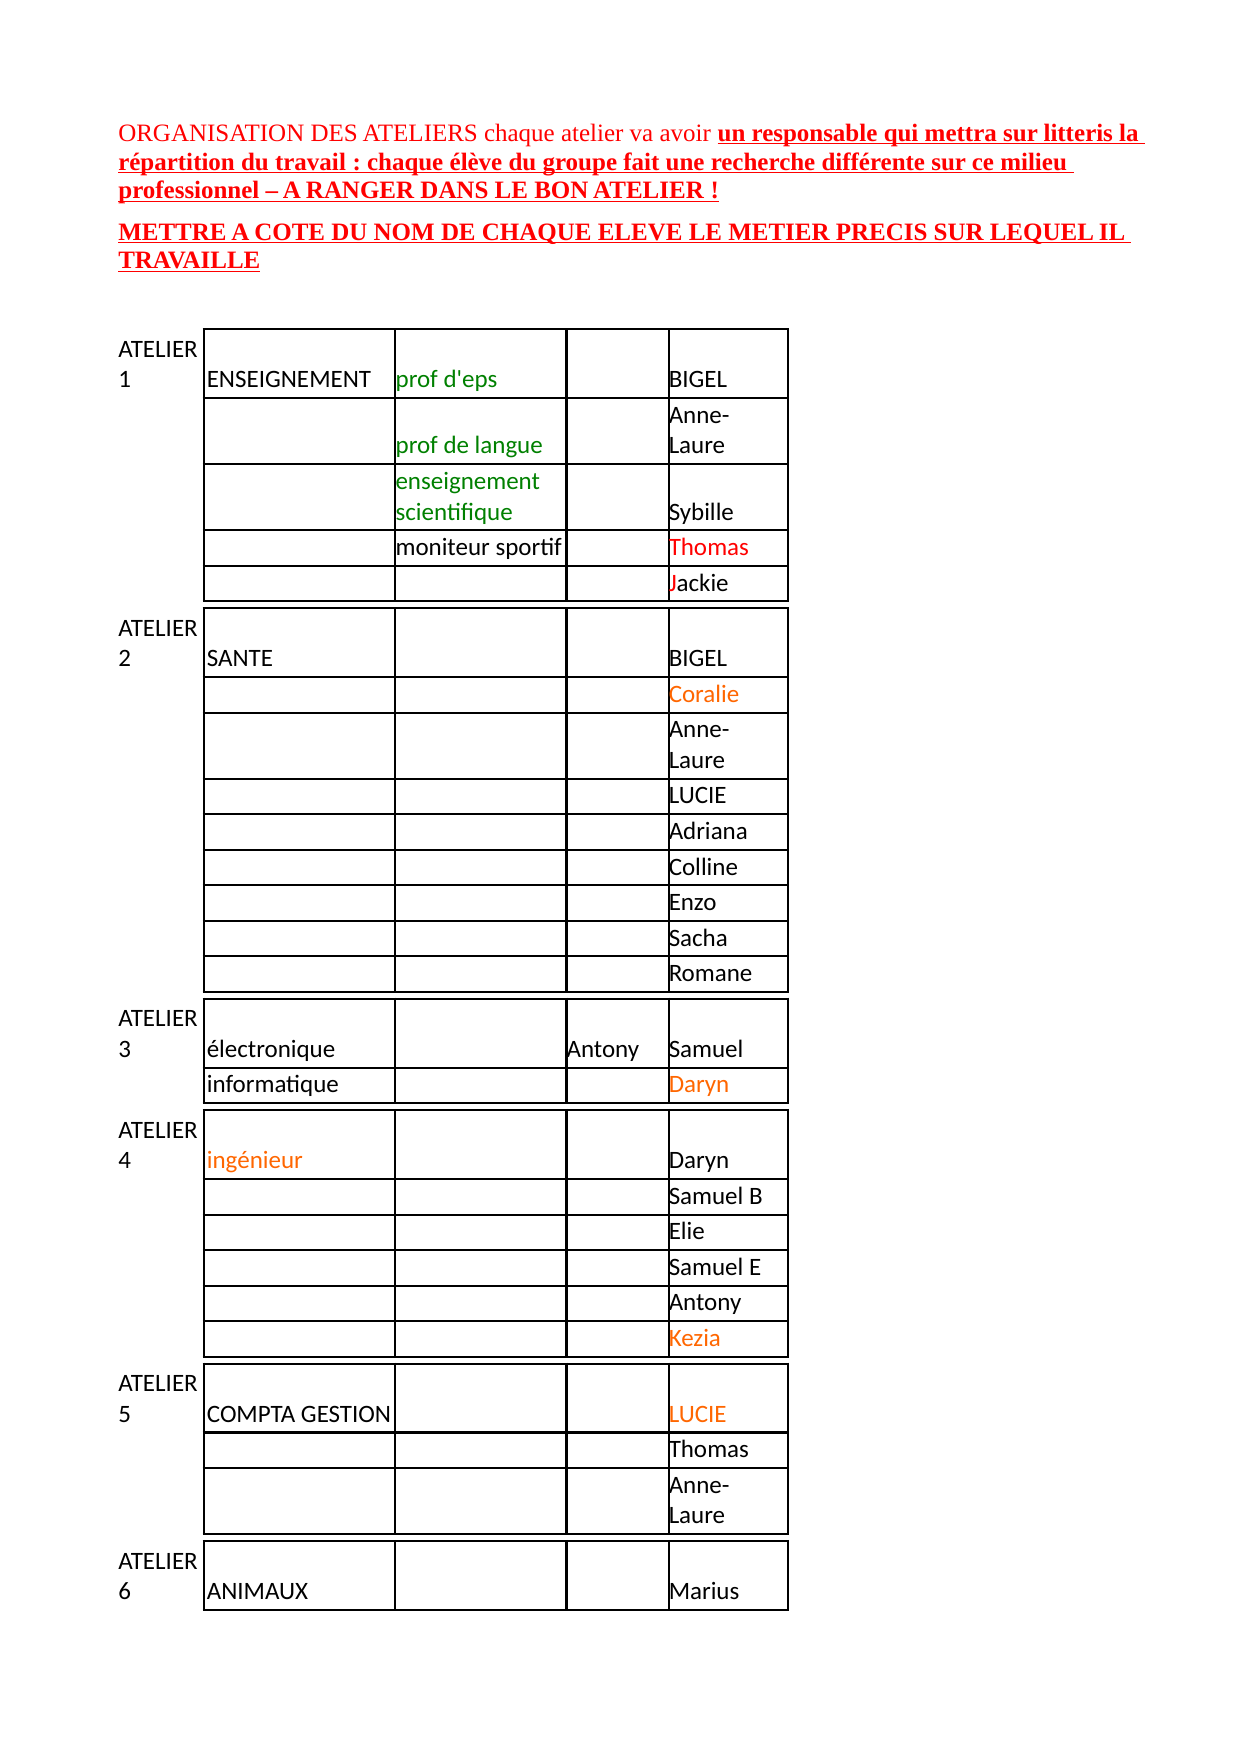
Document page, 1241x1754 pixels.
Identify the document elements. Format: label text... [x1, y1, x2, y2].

table_cell Anne-Laure [670, 1469, 787, 1533]
table_cell [118, 813, 203, 849]
table_cell [568, 1365, 668, 1431]
table_cell Elie [670, 1216, 787, 1249]
table_cell [568, 957, 668, 991]
table_header ATELIER 1 [118, 328, 203, 397]
table_cell [118, 1102, 204, 1109]
table_cell [396, 851, 565, 884]
table_header BIGEL [670, 330, 787, 397]
table_cell Romane [670, 957, 787, 991]
table_cell [118, 1214, 203, 1249]
table_cell [568, 1251, 668, 1284]
table_cell [568, 1434, 668, 1467]
table_cell [396, 1216, 565, 1249]
table_cell Sybille [670, 465, 787, 529]
table_cell [118, 1320, 203, 1356]
table_cell [205, 1251, 394, 1284]
table_cell [568, 886, 668, 920]
table_cell ATELIER 2 [118, 607, 203, 676]
table_cell [396, 922, 565, 955]
table_cell [568, 815, 668, 849]
table_cell [568, 851, 668, 884]
table_cell LUCIE [670, 780, 787, 813]
table_cell [118, 1431, 203, 1467]
table_cell [568, 780, 668, 813]
table_cell [669, 1358, 788, 1362]
table_cell BIGEL [670, 609, 787, 676]
table_cell Enzo [670, 886, 787, 920]
table_cell [118, 849, 203, 884]
table_cell Daryn [670, 1069, 787, 1102]
table_cell [568, 531, 668, 565]
table_header [568, 330, 668, 397]
table_cell [395, 1535, 566, 1540]
table_cell [118, 991, 204, 998]
table_cell [395, 602, 566, 607]
table_cell [205, 886, 394, 920]
table_cell [568, 1469, 668, 1533]
table_cell [205, 531, 394, 565]
table_cell [568, 399, 668, 463]
table_cell [118, 529, 203, 565]
table_cell ATELIER 4 [118, 1109, 203, 1178]
table_cell [669, 602, 788, 607]
table_cell [118, 712, 203, 778]
table_cell [396, 1069, 565, 1102]
table_cell [205, 1216, 394, 1249]
table_cell Marius [670, 1542, 787, 1609]
table_cell [568, 1111, 668, 1178]
table_cell [118, 1356, 204, 1362]
table_cell [566, 1535, 668, 1540]
table_cell [205, 1322, 394, 1356]
table_cell [205, 678, 394, 712]
table_cell LUCIE [670, 1365, 787, 1431]
table_cell Daryn [670, 1111, 787, 1178]
text METTRE A COTE DU NOM DE CHAQUE ELEVE LE METIER PRECIS SUR LEQUEL IL TRAVAILLE [118, 217, 1210, 274]
table_cell prof de langue [396, 399, 565, 463]
table_cell [396, 1469, 565, 1533]
table_cell [396, 1287, 565, 1320]
table_cell [205, 567, 394, 600]
table_cell [669, 993, 788, 998]
table_cell [395, 1104, 566, 1109]
table_cell [118, 463, 203, 529]
table_cell [568, 609, 668, 676]
table_cell ANIMAUX [205, 1542, 394, 1609]
table_cell Anne-Laure [670, 714, 787, 778]
table_cell moniteur sportif [396, 531, 565, 565]
table_cell [118, 920, 203, 955]
table_cell [205, 465, 394, 529]
table_cell [204, 1358, 395, 1362]
table_cell [396, 1365, 565, 1431]
table_cell [205, 1180, 394, 1213]
table_cell Jackie [670, 567, 787, 600]
table_cell [396, 886, 565, 920]
table_cell [568, 1069, 668, 1102]
table_cell Thomas [670, 1434, 787, 1467]
table_cell [396, 1322, 565, 1356]
table_cell [118, 884, 203, 920]
table_cell [396, 714, 565, 778]
table_cell Sacha [670, 922, 787, 955]
table_cell [669, 1104, 788, 1109]
table_cell [118, 565, 203, 600]
table_cell [396, 609, 565, 676]
table_cell Samuel [670, 1000, 787, 1067]
table_cell [396, 957, 565, 991]
table_cell [396, 678, 565, 712]
table_cell [568, 1542, 668, 1609]
table_cell Colline [670, 851, 787, 884]
table_cell COMPTA GESTION [205, 1365, 394, 1431]
table_cell [205, 1287, 394, 1320]
table_cell [204, 1104, 395, 1109]
table_cell Coralie [670, 678, 787, 712]
table_cell ATELIER 6 [118, 1540, 203, 1609]
table_cell [568, 714, 668, 778]
table_cell [568, 1216, 668, 1249]
table_cell [396, 1000, 565, 1067]
table_cell [118, 1067, 203, 1102]
table_cell [396, 1180, 565, 1213]
table_cell [118, 600, 204, 607]
table_cell [396, 780, 565, 813]
table_cell [395, 993, 566, 998]
table_cell [204, 602, 395, 607]
table_cell [568, 1287, 668, 1320]
table_cell Adriana [670, 815, 787, 849]
table_cell [205, 922, 394, 955]
table_cell [204, 993, 395, 998]
table_header ENSEIGNEMENT [205, 330, 394, 397]
table_cell enseignement scientifique [396, 465, 565, 529]
table_cell [395, 1358, 566, 1362]
table_cell [566, 1358, 668, 1362]
table_cell électronique [205, 1000, 394, 1067]
table_cell ATELIER 3 [118, 998, 203, 1067]
table_cell Samuel E [670, 1251, 787, 1284]
table_cell [568, 465, 668, 529]
table_cell [118, 1533, 204, 1540]
table_cell Antony [670, 1287, 787, 1320]
table_cell [669, 1535, 788, 1540]
table_cell Antony [568, 1000, 668, 1067]
table_cell [205, 399, 394, 463]
table_cell [118, 778, 203, 813]
table_header prof d'eps [396, 330, 565, 397]
table_cell [205, 815, 394, 849]
table_cell informatique [205, 1069, 394, 1102]
table_cell ATELIER 5 [118, 1363, 203, 1431]
table_cell [118, 1249, 203, 1284]
table_cell [396, 1111, 565, 1178]
table_cell [205, 957, 394, 991]
table_cell [118, 955, 203, 991]
table_cell SANTE [205, 609, 394, 676]
table_cell [205, 780, 394, 813]
table_cell [396, 1434, 565, 1467]
table_cell [118, 1285, 203, 1320]
table_cell [118, 397, 203, 463]
table_cell [205, 714, 394, 778]
text ORGANISATION DES ATELIERS chaque atelier va avoir un responsable qui mettra sur litteris la répartition du travail : chaque élève du groupe fait une recherche différente sur ce milieu professionnel – A RANGER DANS LE BON ATELIER ! [118, 118, 1208, 204]
table_cell [566, 602, 668, 607]
table_cell [566, 993, 668, 998]
table_cell Anne-Laure [670, 399, 787, 463]
table_cell [204, 1535, 395, 1540]
table_cell [568, 922, 668, 955]
table_cell Kezia [670, 1322, 787, 1356]
table_cell Samuel B [670, 1180, 787, 1213]
table_cell [396, 1542, 565, 1609]
table_cell [396, 815, 565, 849]
table_cell [205, 1434, 394, 1467]
table_cell Thomas [670, 531, 787, 565]
table_cell [205, 1469, 394, 1533]
table_cell [118, 1467, 203, 1533]
table_cell [396, 567, 565, 600]
table_cell [205, 851, 394, 884]
table_cell [568, 1322, 668, 1356]
table_cell [566, 1104, 668, 1109]
table_cell [118, 676, 203, 712]
table_cell [118, 1178, 203, 1213]
table_cell ingénieur [205, 1111, 394, 1178]
table_cell [568, 678, 668, 712]
table_cell [396, 1251, 565, 1284]
table_cell [568, 1180, 668, 1213]
table_cell [568, 567, 668, 600]
